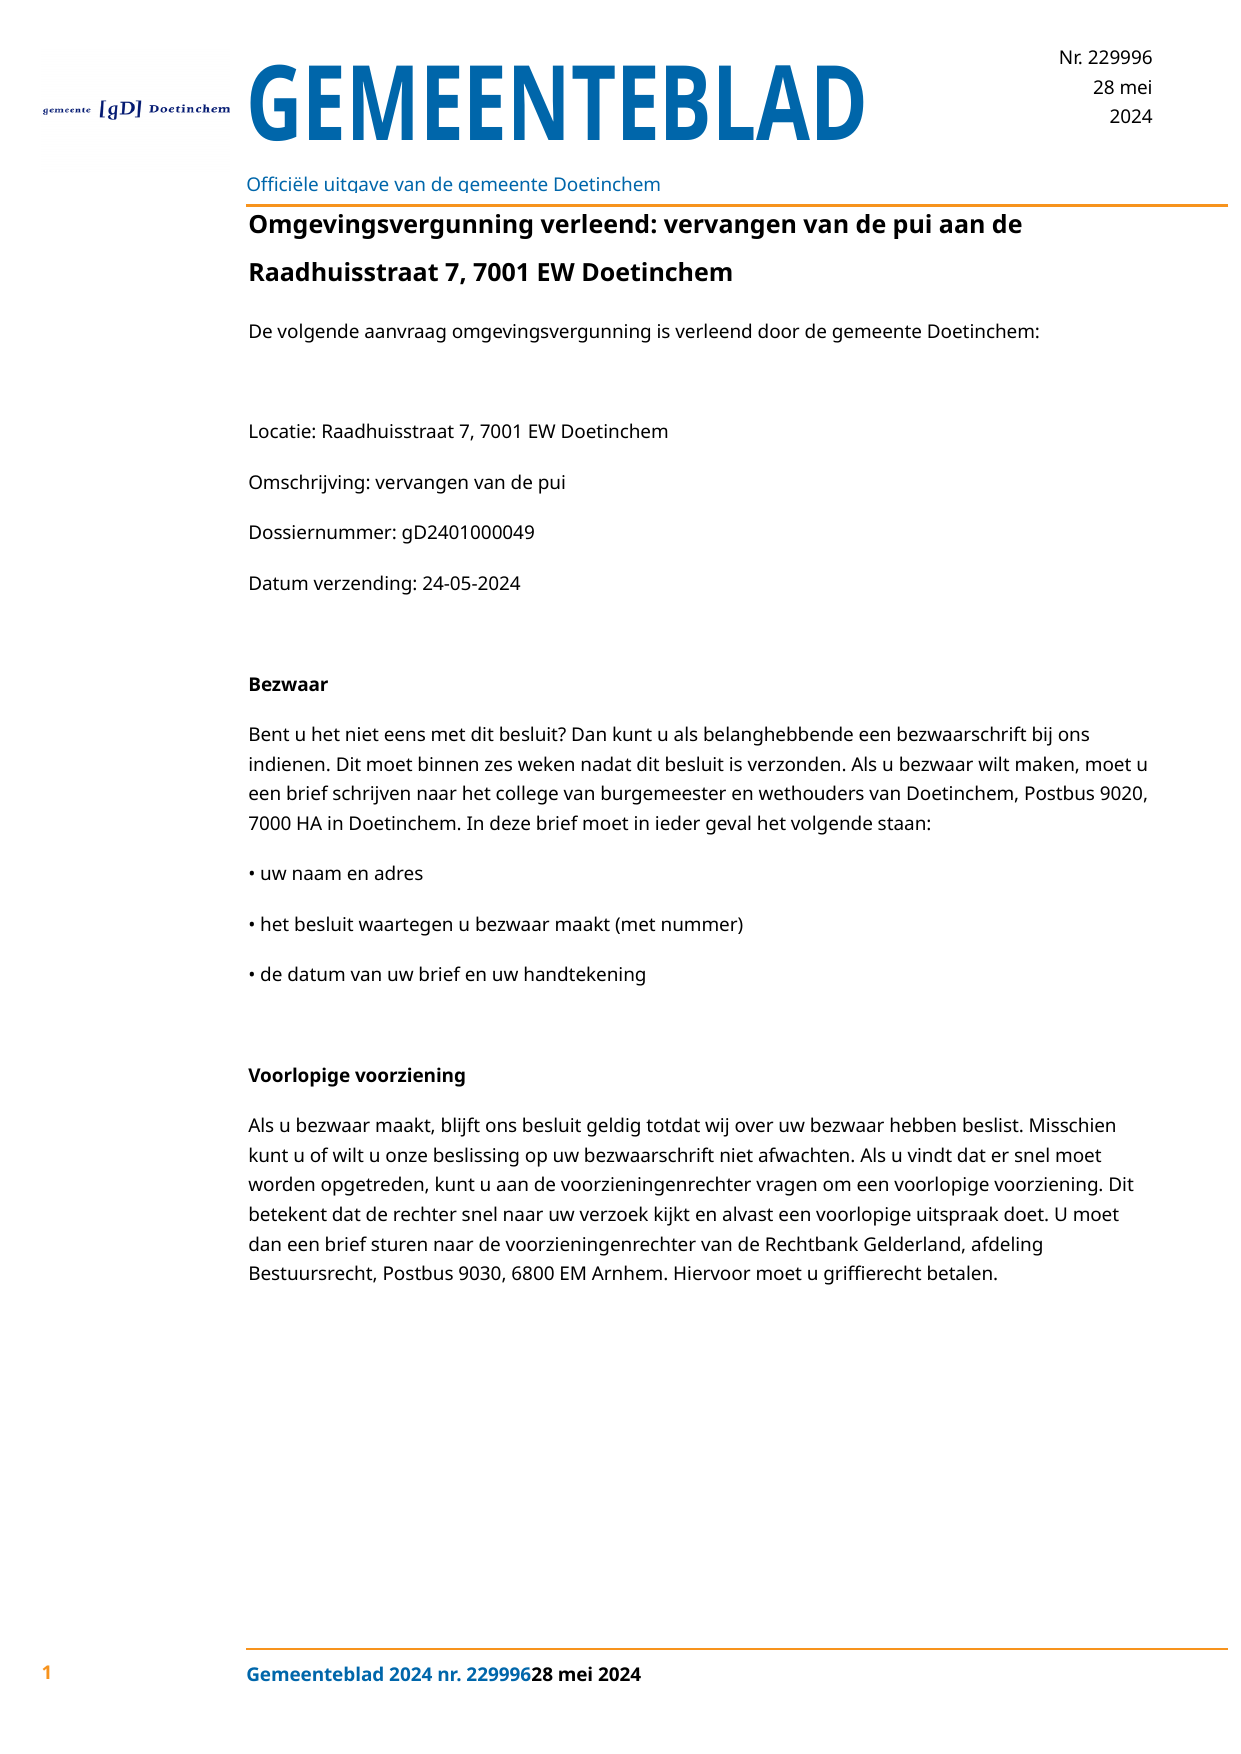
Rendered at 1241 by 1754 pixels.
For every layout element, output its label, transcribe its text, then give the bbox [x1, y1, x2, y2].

text • de datum van uw brief en uw handtekening [248, 961, 1152, 987]
text Bent u het niet eens met dit besluit? Dan kunt u als belanghebbende een bezwaarschrift bij ons indienen. Dit moet binnen zes weken nadat dit besluit is verzonden. Als u bezwaar wilt maken, moet u een brief schrijven naar het college van burgemeester en wethouders van Doetinchem, Postbus 9020, 7000 HA in Doetinchem. In deze brief moet in ieder geval het volgende staan: [248, 721, 1152, 836]
text Omschrijving: vervangen van de pui [248, 469, 1152, 495]
text Als u bezwaar maakt, blijft ons besluit geldig totdat wij over uw bezwaar hebben beslist. Misschien kunt u of wilt u onze beslissing op uw bezwaarschrift niet afwachten. Als u vindt dat er snel moet worden opgetreden, kunt u aan de voorzieningenrechter vragen om een voorlopige voorziening. Dit betekent dat de rechter snel naar uw verzoek kijkt en alvast een voorlopige uitspraak doet. U moet dan een brief sturen naar de voorzieningenrechter van de Rechtbank Gelderland, afdeling Bestuursrecht, Postbus 9030, 6800 EM Arnhem. Hiervoor moet u griffierecht betalen. [248, 1112, 1152, 1286]
text Omgevingsvergunning verleend: vervangen van de pui aan de Raadhuisstraat 7, 7001 EW Doetinchem [248, 207, 1152, 288]
text Bezwaar [248, 671, 1152, 697]
picture [41, 47, 231, 172]
text Locatie: Raadhuisstraat 7, 7001 EW Doetinchem [248, 419, 1152, 444]
text Voorlopige voorziening [248, 1062, 1152, 1088]
text • het besluit waartegen u bezwaar maakt (met nummer) [248, 911, 1152, 937]
text • uw naam en adres [248, 860, 1152, 886]
text Dossiernummer: gD2401000049 [248, 519, 1152, 545]
text De volgende aanvraag omgevingsvergunning is verleend door de gemeente Doetinchem: [248, 318, 1152, 344]
text Datum verzending: 24-05-2024 [248, 570, 1152, 596]
